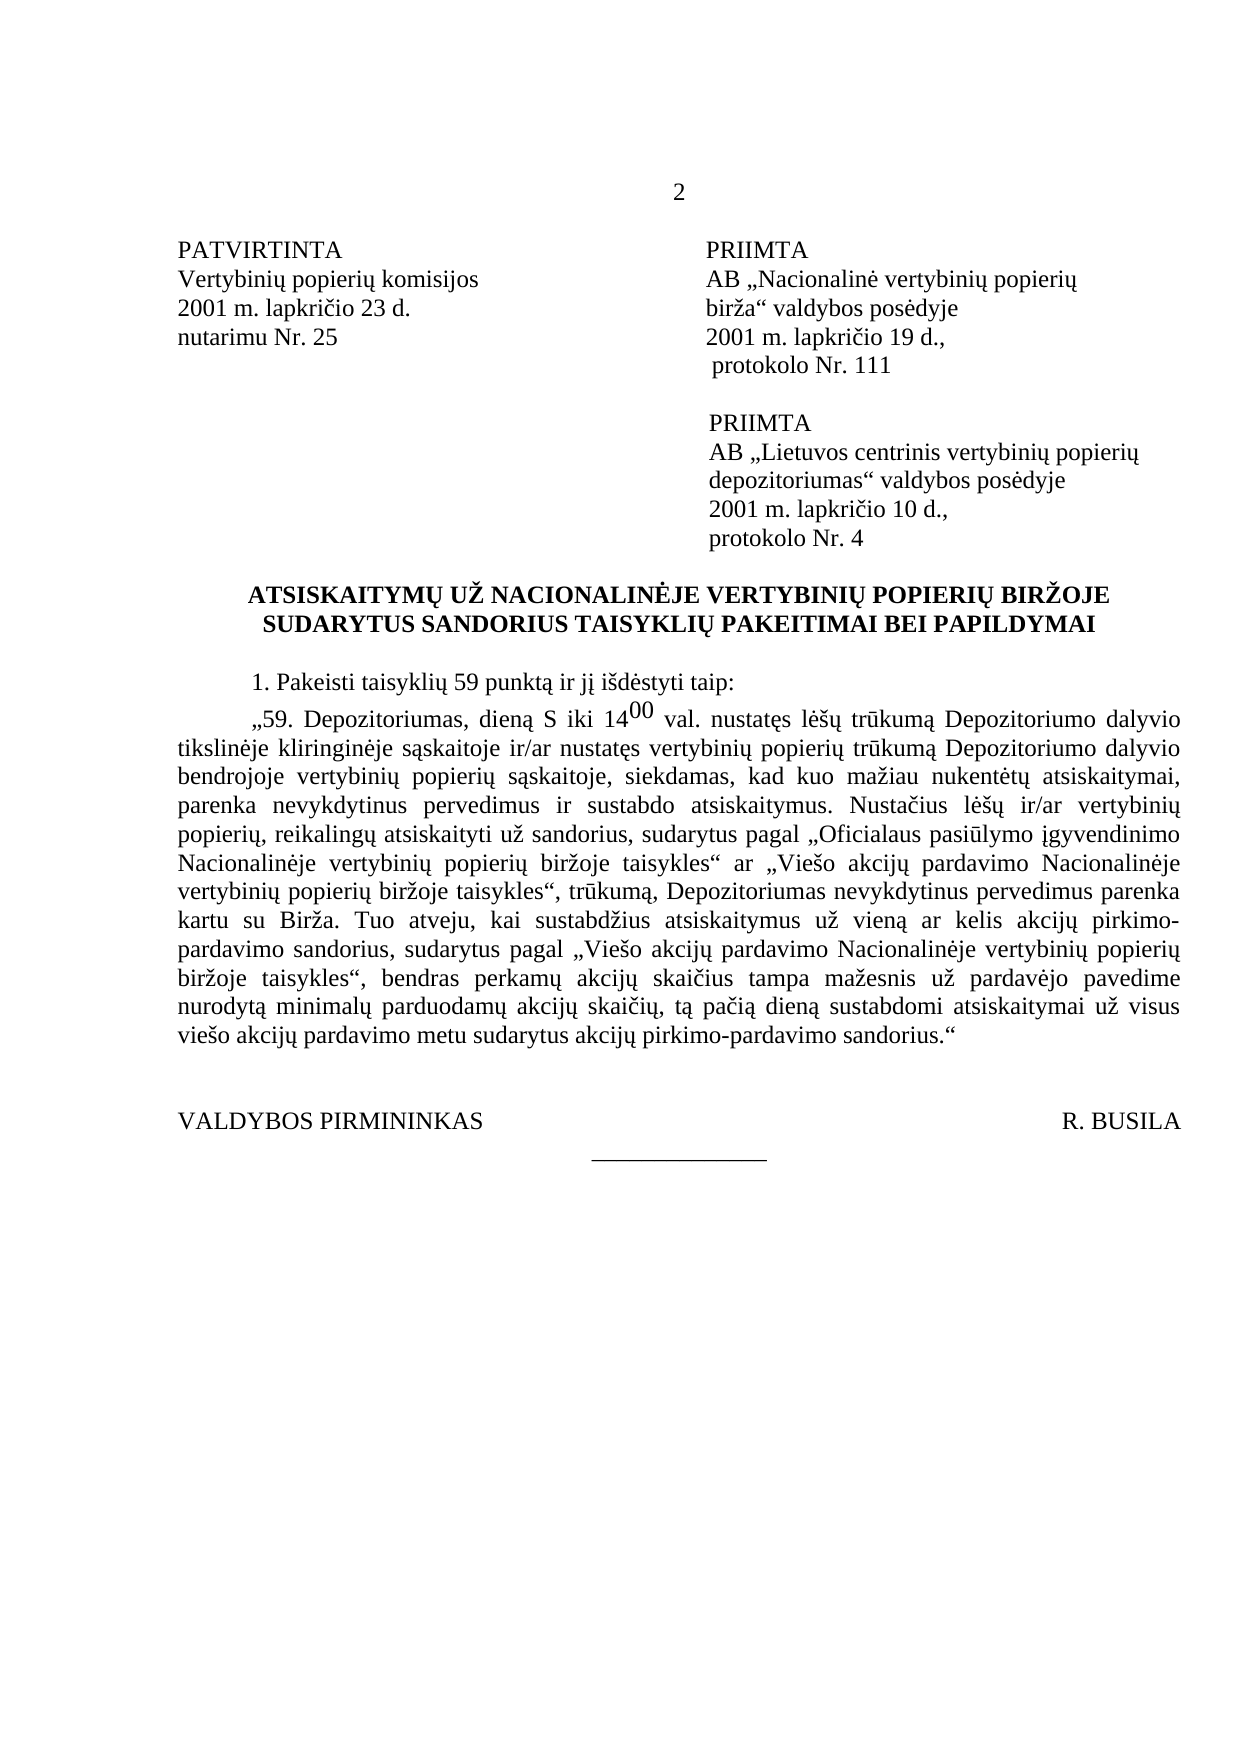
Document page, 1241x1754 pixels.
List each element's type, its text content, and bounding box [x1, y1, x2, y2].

text protokolo Nr. 4 [177, 523, 1181, 552]
text Atsiskaitymų už Nacionalinėje vertybinių popierių biržoje sudarytus sandorius taisyklių pakeitimai bei papildymai [177, 580, 1181, 638]
text ______________ [177, 1135, 1181, 1164]
text Vertybinių popierių komisijos AB „Nacionalinė vertybinių popierių [177, 264, 1181, 293]
text 2001 m. lapkričio 10 d., [177, 494, 1181, 523]
text nutarimu Nr. 25 2001 m. lapkričio 19 d., [177, 322, 1181, 350]
text depozitoriumas“ valdybos posėdyje [177, 465, 1181, 494]
text 2001 m. lapkričio 23 d. birža“ valdybos posėdyje [177, 293, 1181, 322]
text protokolo Nr. 111 [177, 350, 1181, 379]
text AB „Lietuvos centrinis vertybinių popierių [177, 437, 1181, 465]
text PATVIRTINTA PRIIMTA [177, 235, 1181, 264]
text 1. Pakeisti taisyklių 59 punktą ir jį išdėstyti taip: [177, 667, 1181, 695]
text Priimta [177, 408, 1181, 437]
text VALDYBOS PIRMININKAS R. BUSILA [177, 1106, 1181, 1135]
text „59. Depozitoriumas, dieną S iki 1400 val. nustatęs lėšų trūkumą Depozitoriumo dalyvio tikslinėje kliringinėje sąskaitoje ir/ar nustatęs vertybinių popierių trūkumą Depozitoriumo dalyvio bendrojoje vertybinių popierių sąskaitoje, siekdamas, kad kuo mažiau nukentėtų atsiskaitymai, parenka nevykdytinus pervedimus ir sustabdo atsiskaitymus. Nustačius lėšų ir/ar vertybinių popierių, reikalingų atsiskaityti už sandorius, sudarytus pagal „Oficialaus pasiūlymo įgyvendinimo Nacionalinėje vertybinių popierių biržoje taisykles“ ar „Viešo akcijų pardavimo Nacionalinėje vertybinių popierių biržoje taisykles“, trūkumą, Depozitoriumas nevykdytinus pervedimus parenka kartu su Birža. Tuo atveju, kai sustabdžius atsiskaitymus už vieną ar kelis akcijų pirkimo-pardavimo sandorius, sudarytus pagal „Viešo akcijų pardavimo Nacionalinėje vertybinių popierių biržoje taisykles“, bendras perkamų akcijų skaičius tampa mažesnis už pardavėjo pavedime nurodytą minimalų parduodamų akcijų skaičių, tą pačią dieną sustabdomi atsiskaitymai už visus viešo akcijų pardavimo metu sudarytus akcijų pirkimo-pardavimo sandorius.“ [177, 695, 1181, 1049]
